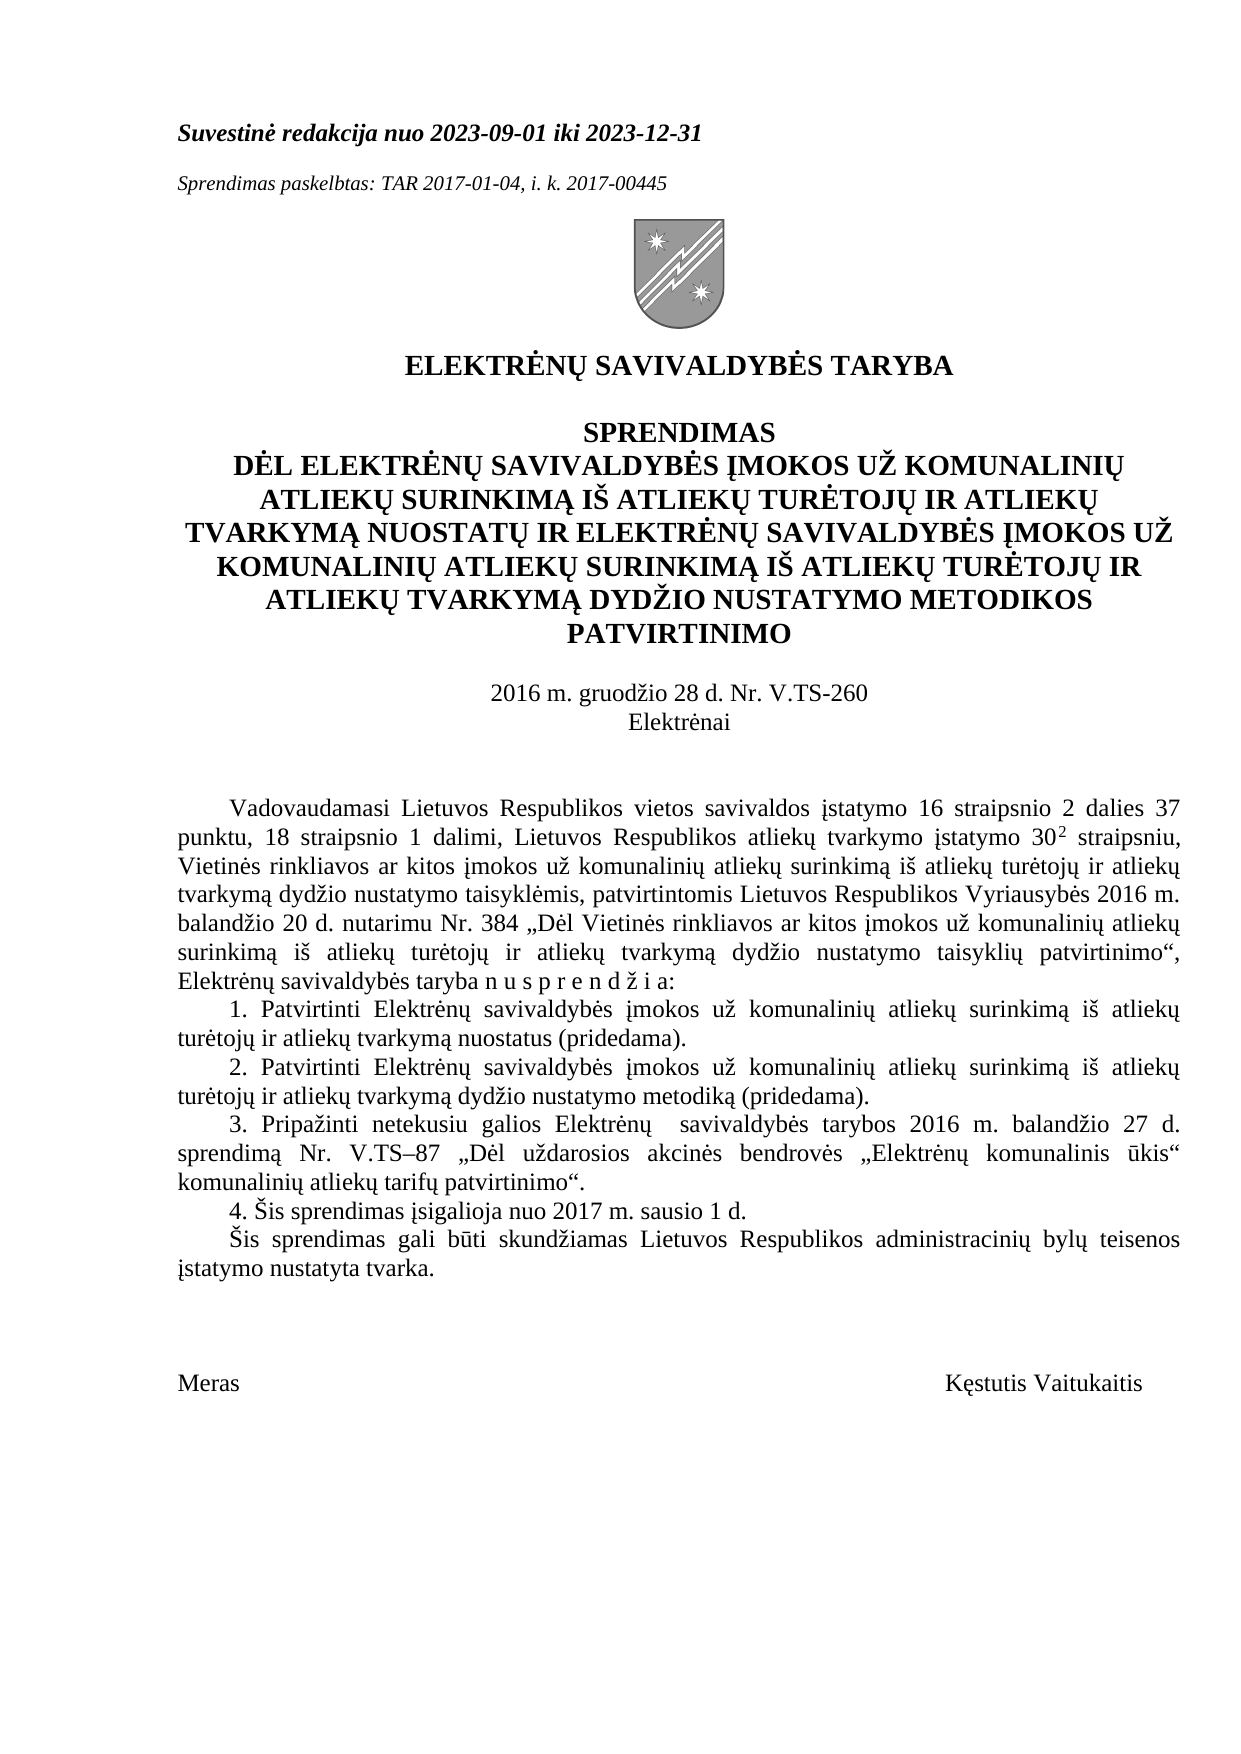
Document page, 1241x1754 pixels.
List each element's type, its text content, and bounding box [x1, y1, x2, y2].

text Sprendimas paskelbtas: TAR 2017-01-04, i. k. 2017-00445 [177, 171, 1181, 195]
text Vadovaudamasi Lietuvos Respublikos vietos savivaldos įstatymo 16 straipsnio 2 dalies 37 punktu, 18 straipsnio 1 dalimi, Lietuvos Respublikos atliekų tvarkymo įstatymo 302 straipsniu, Vietinės rinkliavos ar kitos įmokos už komunalinių atliekų surinkimą iš atliekų turėtojų ir atliekų tvarkymą dydžio nustatymo taisyklėmis, patvirtintomis Lietuvos Respublikos Vyriausybės 2016 m. balandžio 20 d. nutarimu Nr. 384 „Dėl Vietinės rinkliavos ar kitos įmokos už komunalinių atliekų surinkimą iš atliekų turėtojų ir atliekų tvarkymą dydžio nustatymo taisyklių patvirtinimo“, Elektrėnų savivaldybės taryba n u s p r e n d ž i a: [177, 793, 1181, 994]
subtitle ELEKTRĖNŲ SAVIVALDYBĖS TARYBA [177, 348, 1181, 381]
text 3. Pripažinti netekusiu galios Elektrėnų savivaldybės tarybos 2016 m. balandžio 27 d. sprendimą Nr. V.TS–87 „Dėl uždarosios akcinės bendrovės „Elektrėnų komunalinis ūkis“ komunalinių atliekų tarifų patvirtinimo“. [177, 1109, 1181, 1196]
text Šis sprendimas gali būti skundžiamas Lietuvos Respublikos administracinių bylų teisenos įstatymo nustatyta tvarka. [177, 1224, 1181, 1282]
text 2. Patvirtinti Elektrėnų savivaldybės įmokos už komunalinių atliekų surinkimą iš atliekų turėtojų ir atliekų tvarkymą dydžio nustatymo metodiką (pridedama). [177, 1052, 1181, 1109]
text 2016 m. gruodžio 28 d. Nr. V.TS-260 [177, 678, 1181, 707]
text 1. Patvirtinti Elektrėnų savivaldybės įmokos už komunalinių atliekų surinkimą iš atliekų turėtojų ir atliekų tvarkymą nuostatus (pridedama). [177, 994, 1181, 1052]
text Suvestinė redakcija nuo 2023-09-01 iki 2023-12-31 [177, 118, 1181, 147]
text Meras Kęstutis Vaitukaitis [177, 1368, 1181, 1397]
text SPRENDIMAS [177, 415, 1181, 448]
text Elektrėnai [177, 707, 1181, 736]
text DĖL ELEKTRĖNŲ SAVIVALDYBĖS ĮMOKOS UŽ KOMUNALINIŲ ATLIEKŲ SURINKIMĄ IŠ ATLIEKŲ TURĖTOJŲ IR ATLIEKŲ TVARKYMĄ NUOSTATŲ IR ELEKTRĖNŲ SAVIVALDYBĖS ĮMOKOS UŽ KOMUNALINIŲ ATLIEKŲ SURINKIMĄ IŠ ATLIEKŲ TURĖTOJŲ IR ATLIEKŲ TVARKYMĄ DYDŽIO NUSTATYMO METODIKOS PATVIRTINIMO [177, 448, 1181, 649]
text 4. Šis sprendimas įsigalioja nuo 2017 m. sausio 1 d. [177, 1196, 1181, 1224]
